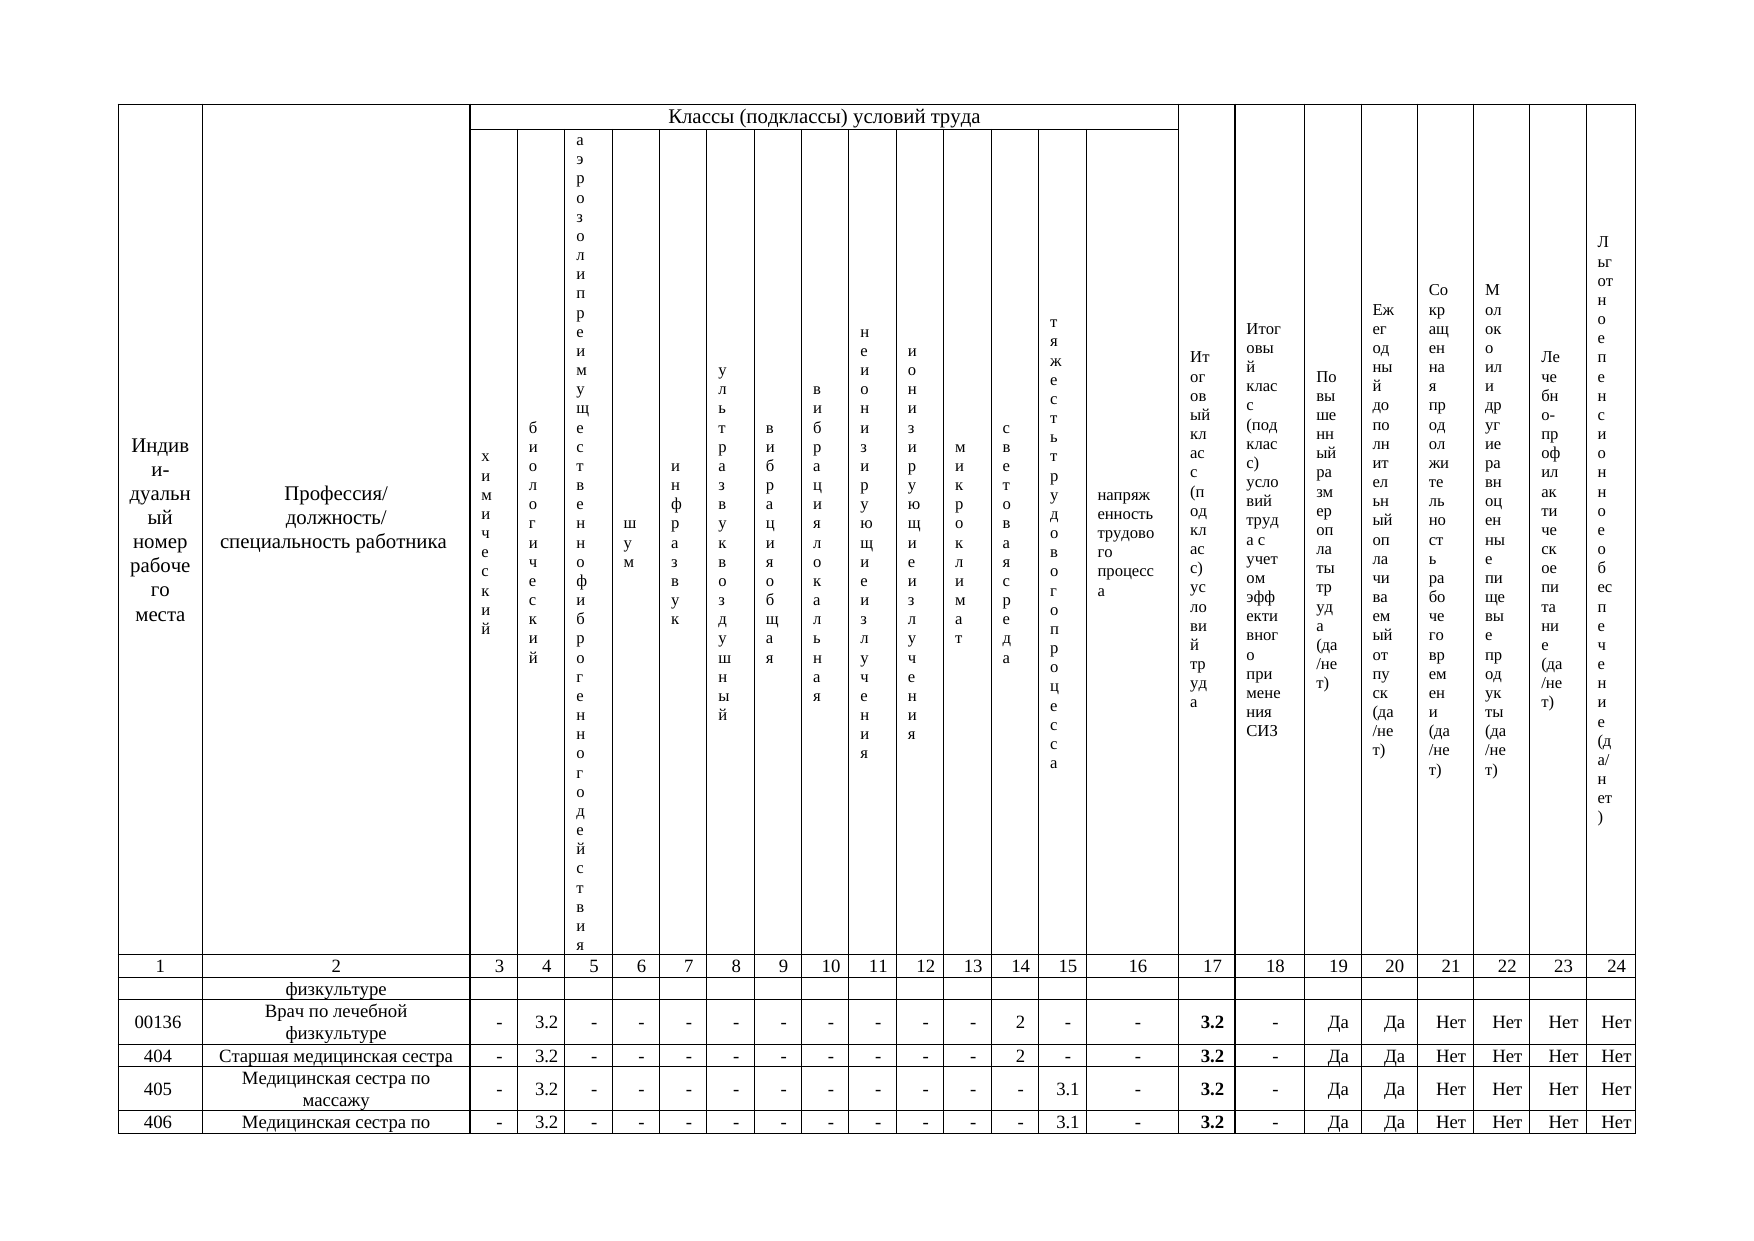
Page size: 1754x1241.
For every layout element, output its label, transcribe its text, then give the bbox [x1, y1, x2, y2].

table_cell [1418, 978, 1473, 999]
table_cell - [849, 1111, 896, 1133]
table_cell световая среда [992, 130, 1038, 954]
table_cell [1587, 978, 1635, 999]
table_header Повышенный размер оплаты труда (да/нет) [1305, 105, 1361, 954]
table_cell - [1039, 1000, 1086, 1043]
table_cell - [897, 1045, 943, 1066]
table_cell - [613, 1111, 659, 1133]
table_header Сокращенная продолжительность рабочего времени (да/нет) [1418, 105, 1473, 954]
table_cell 3.2 [1179, 1045, 1234, 1066]
table_cell Нет [1530, 1067, 1586, 1110]
table_cell - [707, 1045, 754, 1066]
table_cell - [897, 1000, 943, 1043]
table_header Классы (подклассы) условий труда [471, 105, 1178, 129]
table_cell 21 [1418, 955, 1473, 977]
table_cell инфразвук [660, 130, 706, 954]
table_cell - [755, 1067, 801, 1110]
table_cell - [802, 978, 848, 999]
table_cell - [1039, 1045, 1086, 1066]
table_cell 3.1 [1039, 1067, 1086, 1110]
table_cell Нет [1587, 1111, 1635, 1133]
table_cell Нет [1530, 1000, 1586, 1043]
table_cell 11 [849, 955, 896, 977]
table_cell 2 [992, 1045, 1038, 1066]
table_cell 13 [944, 955, 991, 977]
table_cell 3.2 [1179, 1067, 1234, 1110]
table_cell 404 [119, 1045, 202, 1066]
table_cell Нет [1530, 1045, 1586, 1066]
table_cell - [613, 1045, 659, 1066]
table_cell - [944, 978, 991, 999]
table_cell Нет [1530, 1111, 1586, 1133]
table_cell - [1087, 1000, 1178, 1043]
table_header Индиви­дуальный номер рабочего места [119, 105, 202, 954]
table_cell - [471, 1000, 517, 1043]
table_cell 3 [471, 955, 517, 977]
table_cell Нет [1418, 1067, 1473, 1110]
table_cell - [707, 978, 754, 999]
table_cell 406 [119, 1111, 202, 1133]
table_header Профессия/ должность/ специальность работника [203, 105, 469, 954]
table_cell 3.1 [1039, 1111, 1086, 1133]
table_cell Нет [1418, 1111, 1473, 1133]
table_cell - [755, 978, 801, 999]
table_cell - [1087, 1045, 1178, 1066]
table_cell ионизирующие излучения [897, 130, 943, 954]
table_cell - [1087, 978, 1178, 999]
table_cell Нет [1587, 1000, 1635, 1043]
table_cell аэрозоли преимущественно фиброгенного действия [565, 130, 612, 954]
table_cell 3.2 [518, 1000, 564, 1043]
table_cell 3.2 [1179, 1000, 1234, 1043]
table_cell - [992, 1067, 1038, 1110]
table_cell вибрация локальная [802, 130, 848, 954]
table_cell шум [613, 130, 659, 954]
table_cell - [1039, 978, 1086, 999]
table_cell 3.2 [1179, 1111, 1234, 1133]
table_cell [1305, 978, 1361, 999]
table_cell 15 [1039, 955, 1086, 977]
table_cell - [849, 978, 896, 999]
table_cell неионизирующие излучения [849, 130, 896, 954]
table_cell - [565, 978, 612, 999]
table_cell 19 [1305, 955, 1361, 977]
table_header Лечебно-профилактическое питание (да/нет) [1530, 105, 1586, 954]
table_cell - [613, 978, 659, 999]
table_cell - [613, 1067, 659, 1110]
table_cell - [897, 1067, 943, 1110]
table_cell 17 [1179, 955, 1234, 977]
table_cell - [944, 1067, 991, 1110]
table_cell 20 [1362, 955, 1417, 977]
table_cell 405 [119, 1067, 202, 1110]
table_cell [518, 978, 564, 999]
table_cell - [755, 1111, 801, 1133]
table_cell 3.2 [518, 1067, 564, 1110]
table_cell Нет [1587, 1045, 1635, 1066]
table_cell - [707, 1111, 754, 1133]
table_header Итоговый класс (подкласс) условий труда с учетом эффективного применения СИЗ [1236, 105, 1304, 954]
table_cell - [802, 1067, 848, 1110]
table_cell - [1236, 1045, 1304, 1066]
table_cell вибрация общая [755, 130, 801, 954]
table_cell 5 [565, 955, 612, 977]
table_cell напряженность трудового процесса [1087, 130, 1178, 954]
table_cell - [755, 1045, 801, 1066]
table_cell - [897, 978, 943, 999]
table_cell 23 [1530, 955, 1586, 977]
table_cell Нет [1474, 1000, 1529, 1043]
table_cell Нет [1474, 1045, 1529, 1066]
table_header Льготное пенсионное обеспечение (да/нет) [1587, 105, 1635, 954]
table_cell Да [1362, 1067, 1417, 1110]
table_cell - [1236, 1067, 1304, 1110]
table_cell 10 [802, 955, 848, 977]
table_cell - [849, 1000, 896, 1043]
table_cell Старшая медицинская сестра [203, 1045, 469, 1066]
table_cell химический [471, 130, 517, 954]
table_cell ультразвук воздушный [707, 130, 754, 954]
table_cell - [944, 1111, 991, 1133]
table_cell Медицинская сестра по массажу [203, 1067, 469, 1110]
table_cell - [565, 1067, 612, 1110]
table_cell 16 [1087, 955, 1178, 977]
table_cell [1179, 978, 1234, 999]
table_cell - [849, 1045, 896, 1066]
table_cell - [1087, 1067, 1178, 1110]
table_cell Врач по лечебной физкультуре [203, 1000, 469, 1043]
table_cell - [565, 1000, 612, 1043]
table_cell 3.2 [518, 1045, 564, 1066]
table_cell 00136 [119, 1000, 202, 1043]
table_cell - [1236, 1000, 1304, 1043]
table_cell тяжесть трудового процесса [1039, 130, 1086, 954]
table_cell - [992, 1111, 1038, 1133]
table_cell [119, 978, 202, 999]
table_cell 18 [1236, 955, 1304, 977]
table_cell 2 [203, 955, 469, 977]
table_header Итоговый класс (подкласс) условий труда [1179, 105, 1234, 954]
table_cell - [471, 1045, 517, 1066]
table_cell Нет [1587, 1067, 1635, 1110]
table_cell Да [1305, 1111, 1361, 1133]
table_cell - [471, 978, 517, 999]
table_cell - [471, 1111, 517, 1133]
table_cell Да [1305, 1045, 1361, 1066]
table_cell Нет [1474, 1067, 1529, 1110]
table_cell - [660, 1067, 706, 1110]
table_cell 9 [755, 955, 801, 977]
table_cell - [755, 1000, 801, 1043]
table_cell 3.2 [518, 1111, 564, 1133]
table_cell - [707, 1000, 754, 1043]
table_cell Да [1305, 1067, 1361, 1110]
table_cell - [1087, 1111, 1178, 1133]
table_cell [1362, 978, 1417, 999]
table_cell 4 [518, 955, 564, 977]
table_cell 1 [119, 955, 202, 977]
table_cell 24 [1587, 955, 1635, 977]
table_cell - [802, 1111, 848, 1133]
table_cell Да [1362, 1045, 1417, 1066]
table_header Ежегодный дополнительный оплачиваемый отпуск (да/нет) [1362, 105, 1417, 954]
table_cell - [944, 1000, 991, 1043]
table_cell [1474, 978, 1529, 999]
table_cell - [707, 1067, 754, 1110]
table_cell 8 [707, 955, 754, 977]
table_cell 6 [613, 955, 659, 977]
table_cell - [802, 1000, 848, 1043]
table_cell 7 [660, 955, 706, 977]
table_cell - [660, 1045, 706, 1066]
table_cell [992, 978, 1038, 999]
table_header Молоко или другие равноценные пищевые продукты (да/нет) [1474, 105, 1529, 954]
table_cell - [471, 1067, 517, 1110]
table_cell - [802, 1045, 848, 1066]
table_cell - [1236, 1111, 1304, 1133]
table_cell Медицинская сестра по [203, 1111, 469, 1133]
table_cell Нет [1474, 1111, 1529, 1133]
table_cell Да [1362, 1000, 1417, 1043]
table_cell [1530, 978, 1586, 999]
table_cell - [565, 1111, 612, 1133]
table_cell 14 [992, 955, 1038, 977]
table_cell 22 [1474, 955, 1529, 977]
table_cell биологический [518, 130, 564, 954]
table_cell Нет [1418, 1000, 1473, 1043]
table_cell Нет [1418, 1045, 1473, 1066]
table_cell 2 [992, 1000, 1038, 1043]
table_cell Да [1305, 1000, 1361, 1043]
table_cell - [565, 1045, 612, 1066]
table_cell Да [1362, 1111, 1417, 1133]
table_cell микроклимат [944, 130, 991, 954]
table_cell - [944, 1045, 991, 1066]
table_cell - [660, 1111, 706, 1133]
table_cell - [660, 978, 706, 999]
table_cell 12 [897, 955, 943, 977]
table_cell - [660, 1000, 706, 1043]
table_cell физкультуре [203, 978, 469, 999]
table_cell - [1236, 978, 1304, 999]
table_cell - [849, 1067, 896, 1110]
table_cell - [897, 1111, 943, 1133]
table_cell - [613, 1000, 659, 1043]
